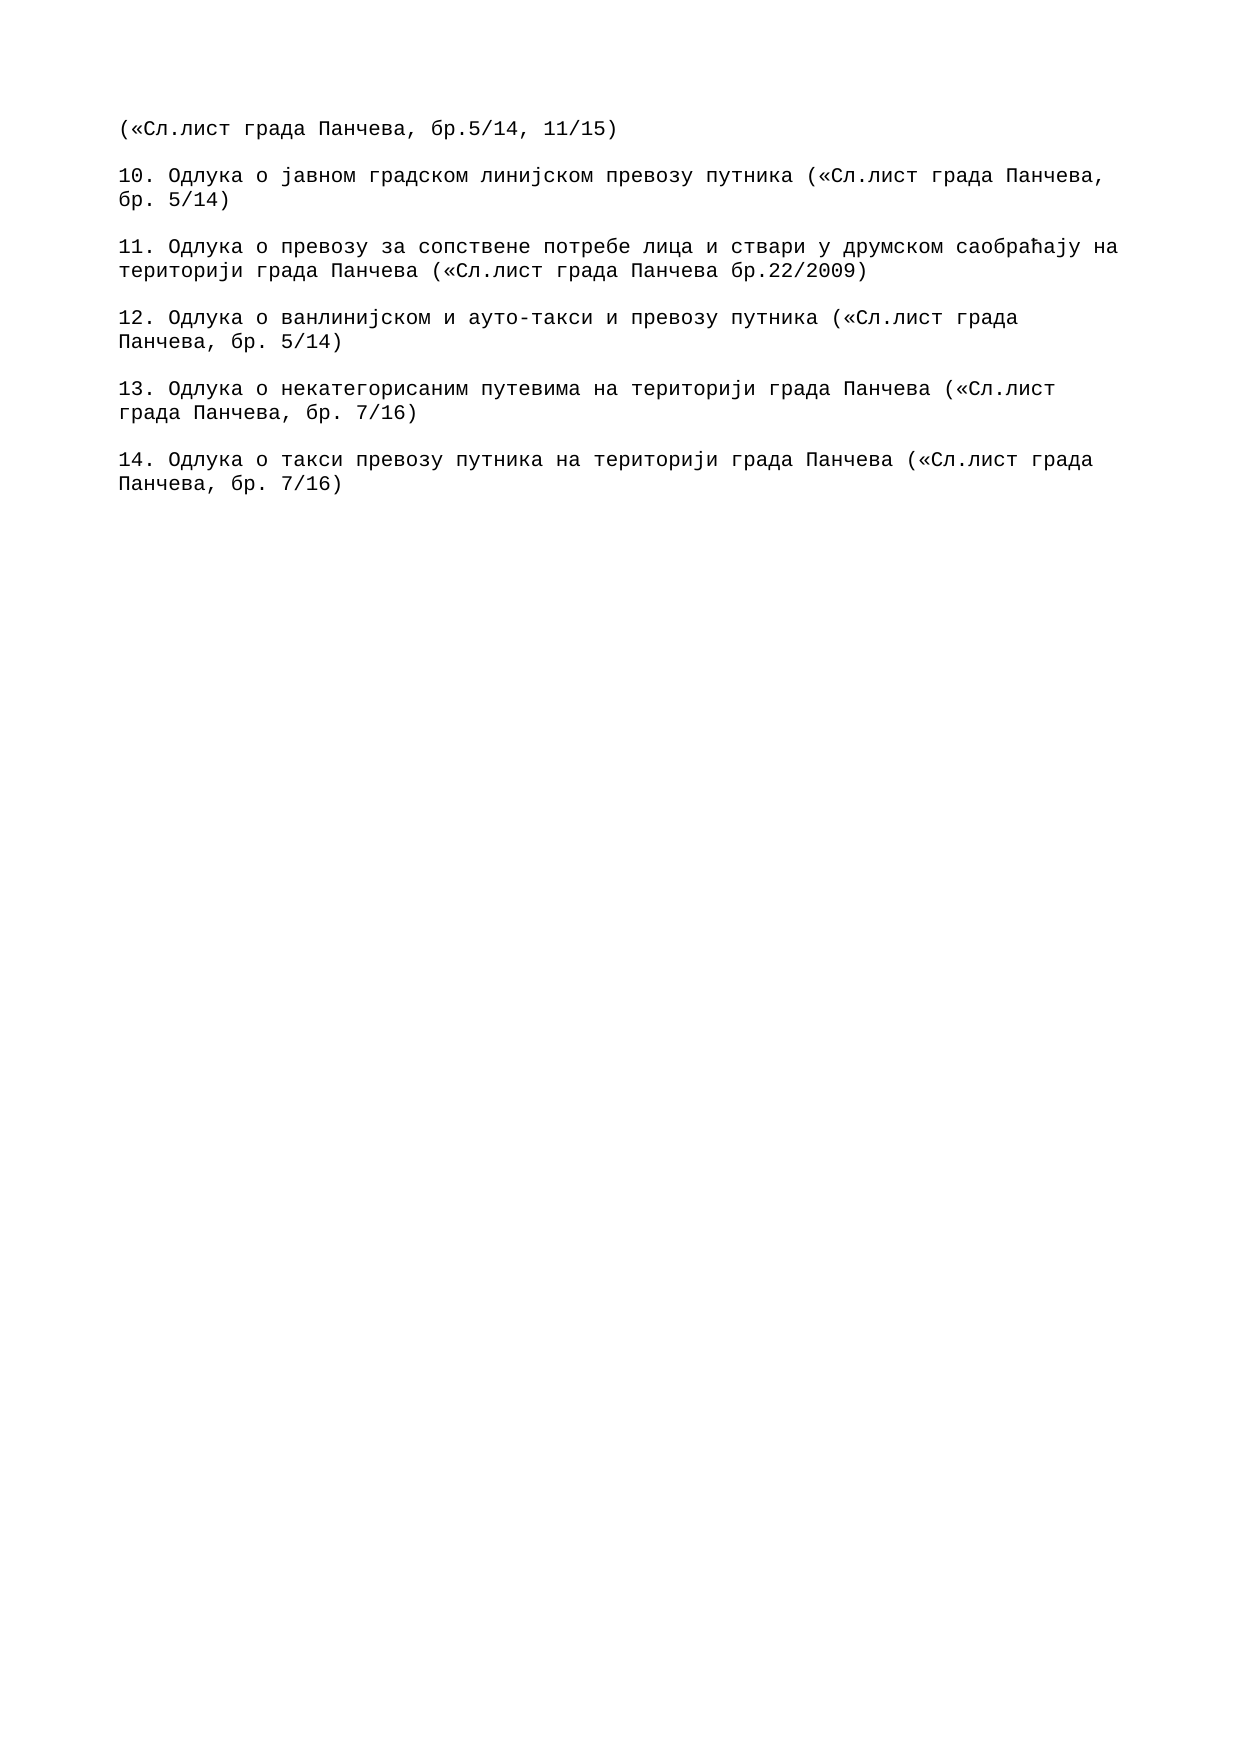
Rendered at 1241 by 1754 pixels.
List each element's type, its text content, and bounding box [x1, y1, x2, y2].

text 14. Одлука о такси превозу путника на територији града Панчева («Сл.лист града Панчева, бр. 7/16) [118, 449, 1122, 496]
text 12. Oдлука о ванлинијском и ауто-такси и превозу путника («Сл.лист града Панчева, бр. 5/14) [118, 307, 1122, 354]
text 11. Одлука о превозу за сопствене потребе лица и ствари у друмском саобраћају на територији града Панчева («Сл.лист града Панчева бр.22/2009) [118, 236, 1122, 284]
text («Сл.лист града Панчева, бр.5/14, 11/15) [118, 118, 1122, 142]
text 13. Одлука о некатегорисаним путевима на територији града Панчева («Сл.лист града Панчева, бр. 7/16) [118, 378, 1122, 426]
text 10. Одлука о јавном градском линијском превозу путника («Сл.лист града Панчева, бр. 5/14) [118, 165, 1122, 213]
